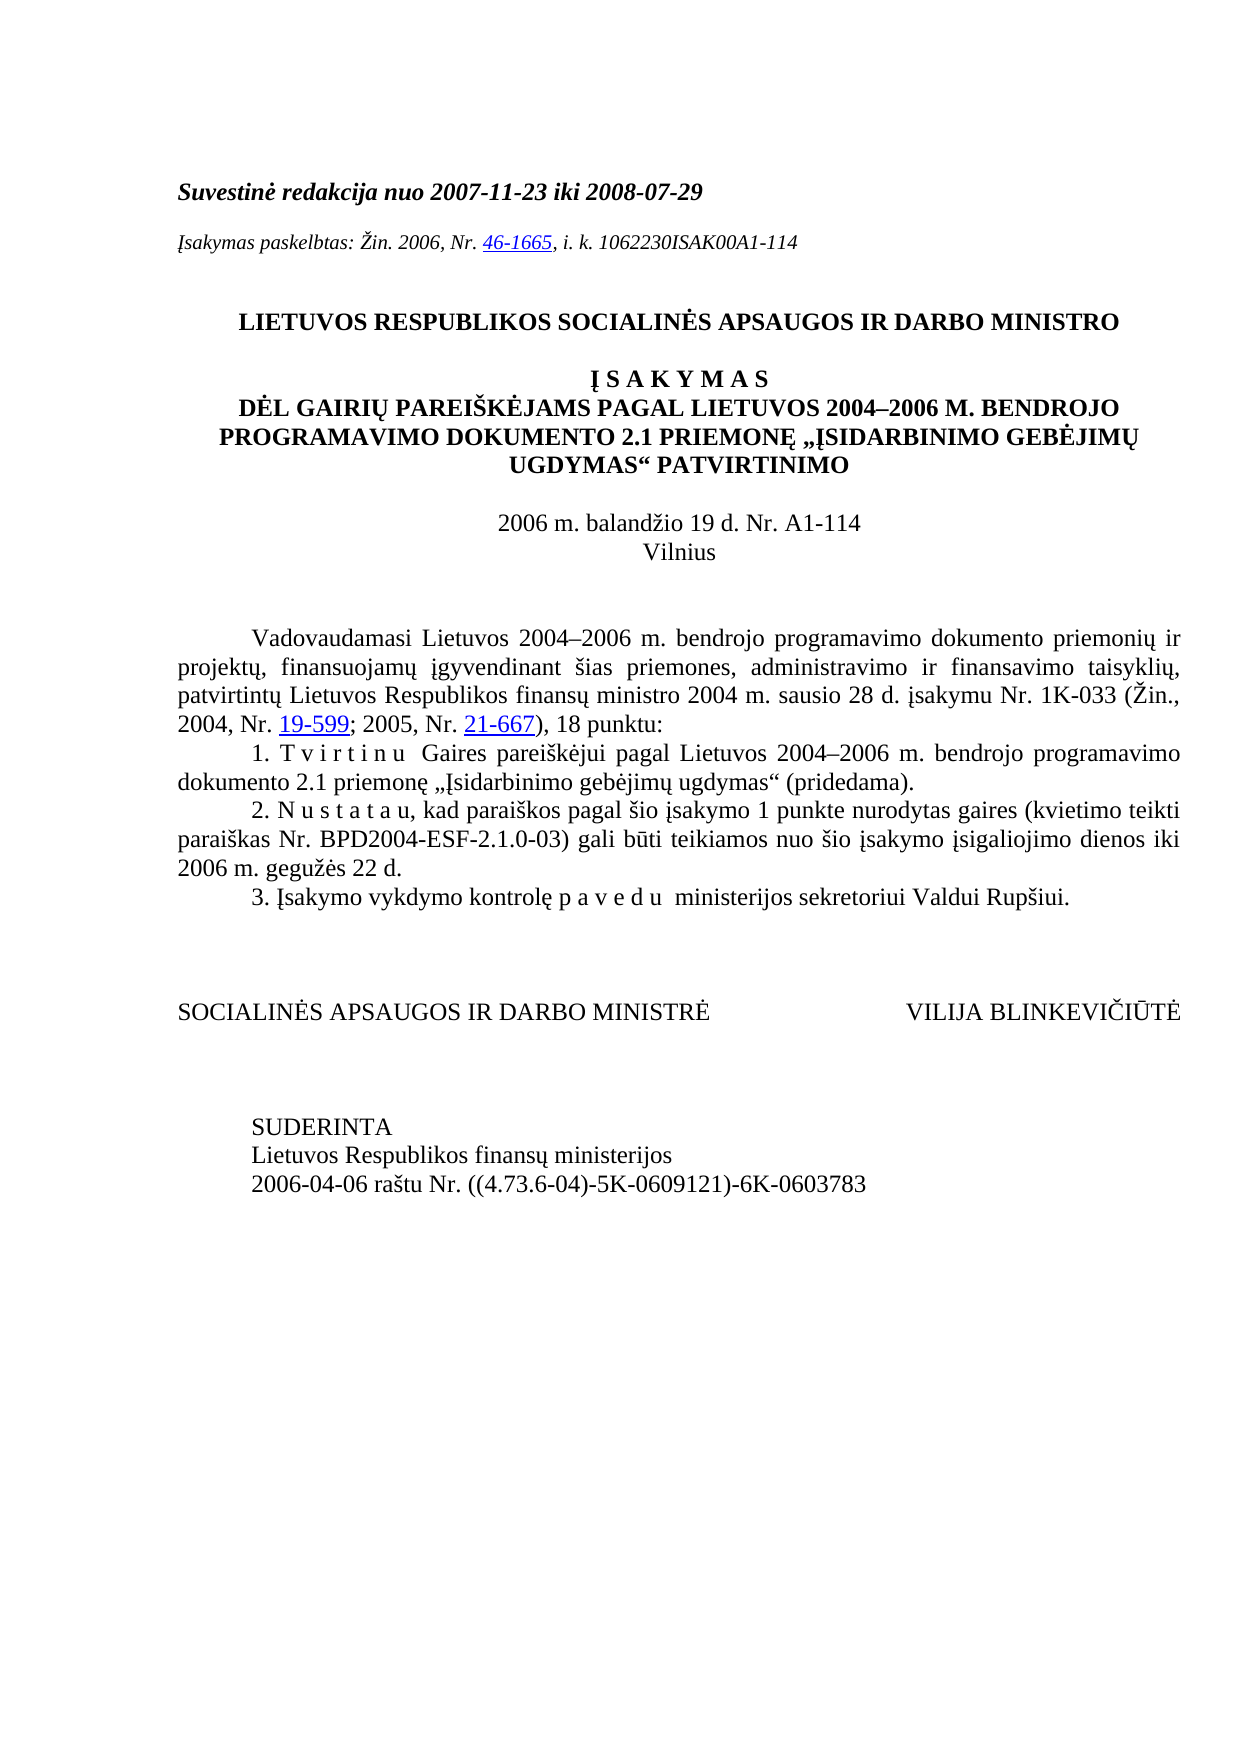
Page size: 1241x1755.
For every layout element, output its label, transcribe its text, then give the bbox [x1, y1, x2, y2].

text Lietuvos Respublikos finansų ministerijos [177, 1141, 1181, 1169]
text 2006 m. balandžio 19 d. Nr. A1-114 [177, 508, 1181, 537]
text Įsakymas paskelbtas: Žin. 2006, Nr. 46-1665, i. k. 1062230ISAK00A1-114 [177, 230, 1181, 254]
text Vadovaudamasi Lietuvos 2004–2006 m. bendrojo programavimo dokumento priemonių ir projektų, finansuojamų įgyvendinant šias priemones, administravimo ir finansavimo taisyklių, patvirtintų Lietuvos Respublikos finansų ministro 2004 m. sausio 28 d. įsakymu Nr. 1K-033 (Žin., 2004, Nr. 19-599; 2005, Nr. 21-667), 18 punktu: [177, 623, 1181, 738]
text 2006-04-06 raštu Nr. ((4.73.6-04)-5K-0609121)-6K-0603783 [177, 1169, 1181, 1198]
text DĖL GAIRIŲ PAREIŠKĖJAMS PAGAL LIETUVOS 2004–2006 M. BENDROJO PROGRAMAVIMO DOKUMENTO 2.1 PRIEMONĘ „ĮSIDARBINIMO GEBĖJIMŲ UGDYMAS“ PATVIRTINIMO [177, 393, 1181, 479]
text Vilnius [177, 537, 1181, 566]
text 1. Tvirtinu Gaires pareiškėjui pagal Lietuvos 2004–2006 m. bendrojo programavimo dokumento 2.1 priemonę „Įsidarbinimo gebėjimų ugdymas“ (pridedama). [177, 738, 1181, 796]
text Suvestinė redakcija nuo 2007-11-23 iki 2008-07-29 [177, 177, 1181, 206]
text 2. Nustatau, kad paraiškos pagal šio įsakymo 1 punkte nurodytas gaires (kvietimo teikti paraiškas Nr. BPD2004-ESF-2.1.0-03) gali būti teikiamos nuo šio įsakymo įsigaliojimo dienos iki 2006 m. gegužės 22 d. [177, 796, 1181, 882]
text Į S A K Y M A S [177, 364, 1181, 393]
text 3. Įsakymo vykdymo kontrolę pavedu ministerijos sekretoriui Valdui Rupšiui. [177, 882, 1181, 911]
text SOCIALINĖS APSAUGOS IR DARBO MINISTRĖ VILIJA BLINKEVIČIŪTĖ [177, 997, 1181, 1026]
text LIETUVOS RESPUBLIKOS SOCIALINĖS APSAUGOS IR DARBO MINISTRO [177, 307, 1181, 336]
text SUDERINTA [177, 1112, 1181, 1141]
